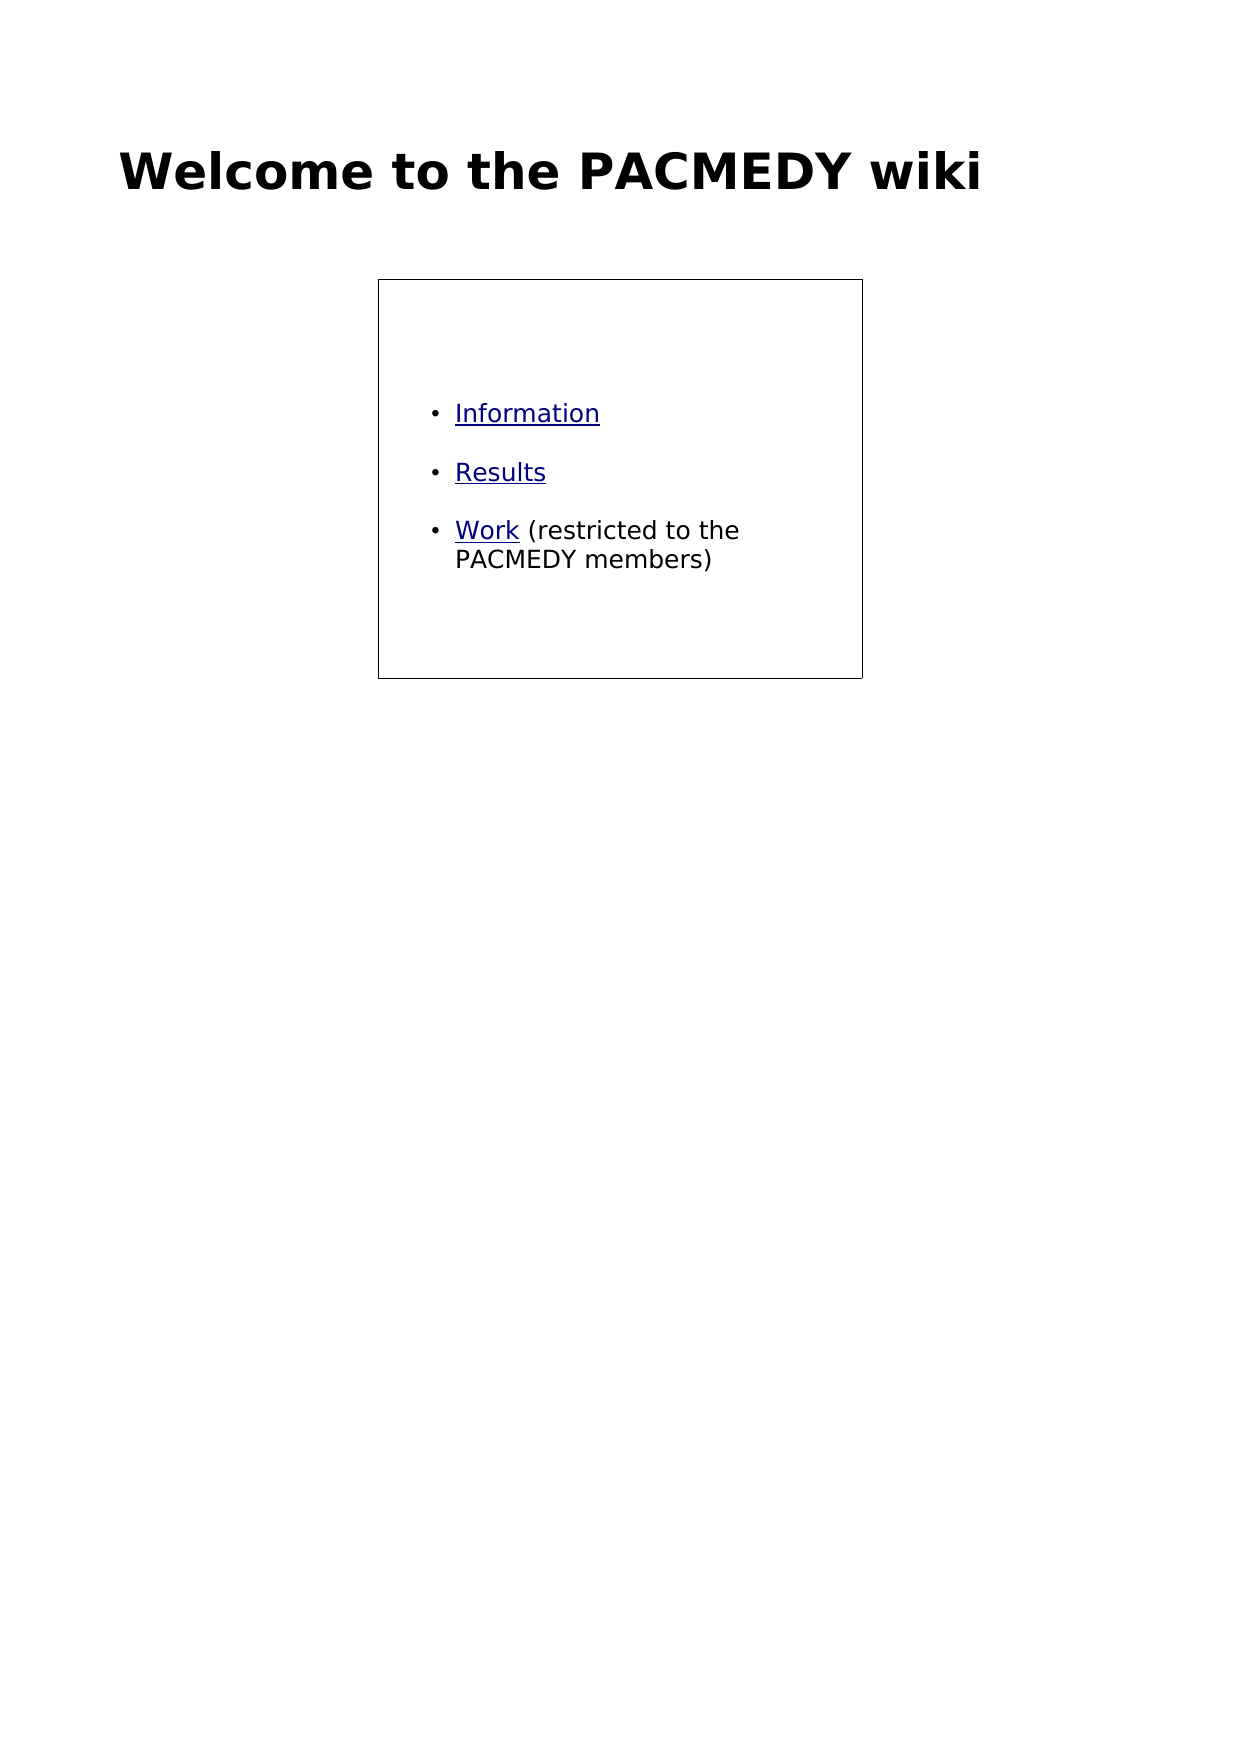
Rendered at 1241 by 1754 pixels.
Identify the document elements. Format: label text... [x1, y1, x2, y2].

subtitle Welcome to the PACMEDY wiki [118, 143, 1122, 201]
table_header Information Results Work (restricted to the PACMEDY members) [379, 280, 862, 678]
